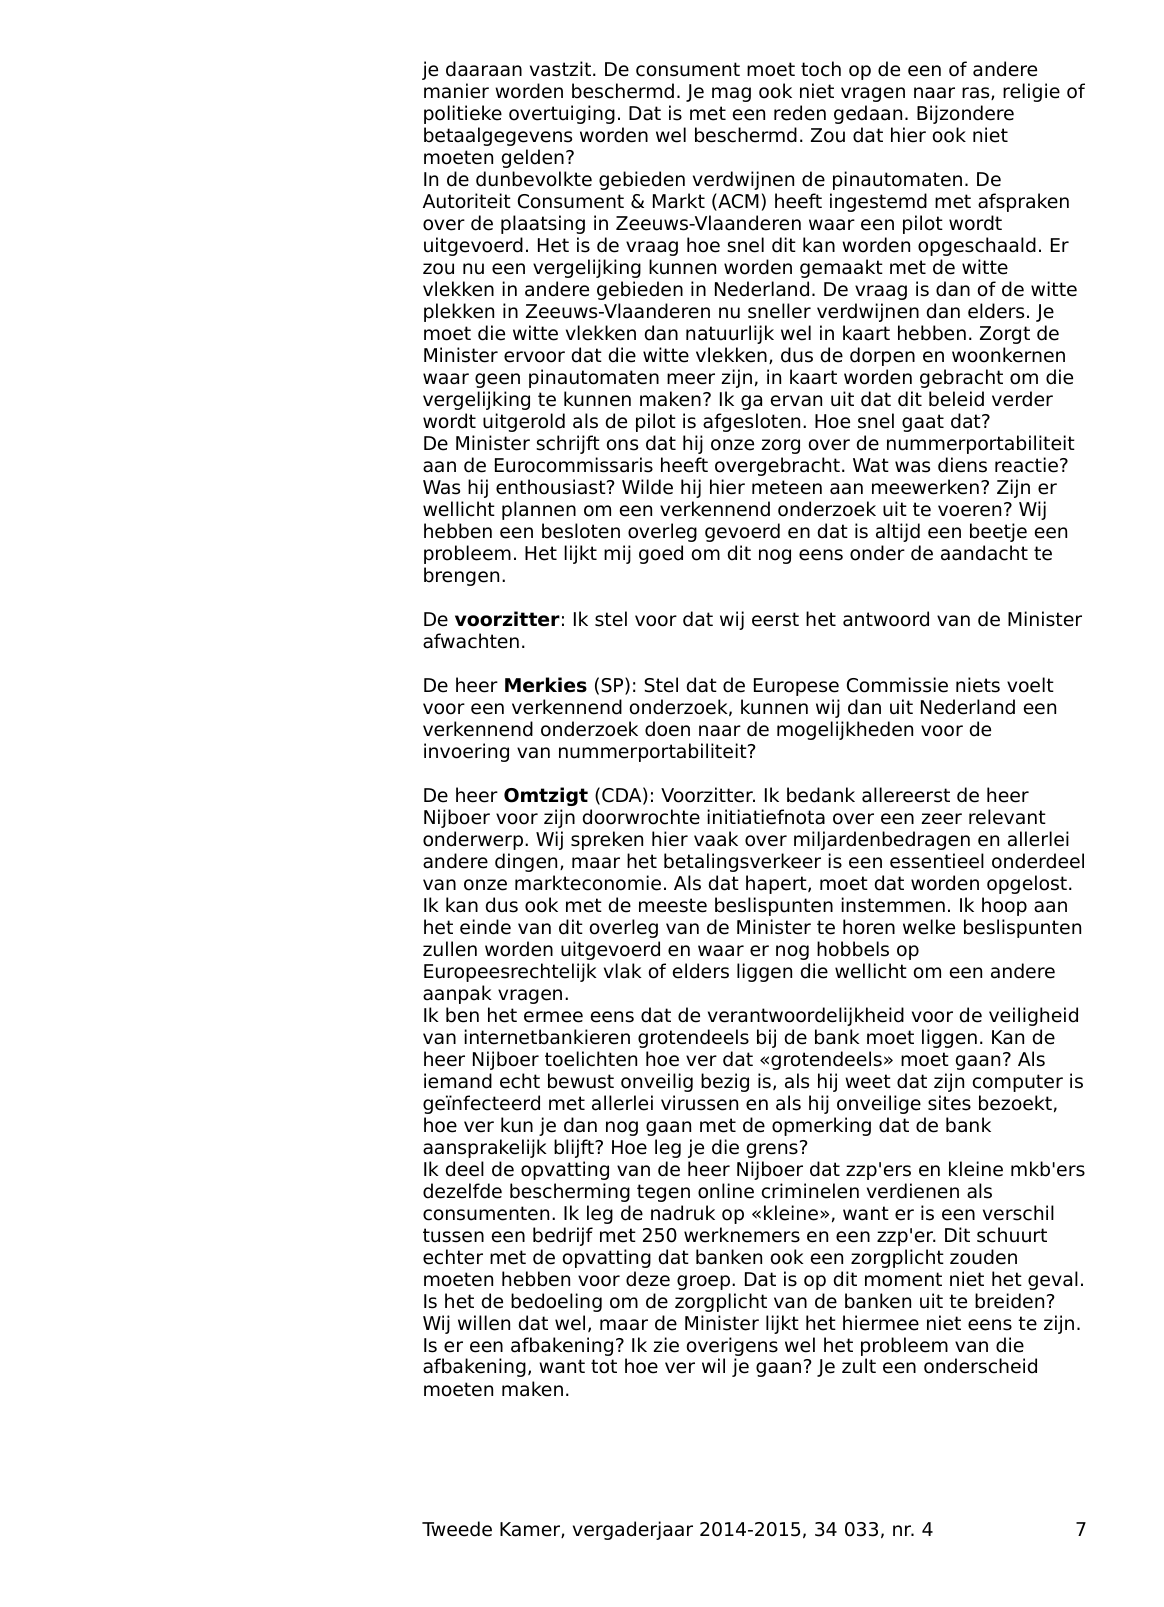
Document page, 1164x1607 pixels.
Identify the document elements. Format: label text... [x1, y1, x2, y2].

text De heer Omtzigt (CDA): Voorzitter. Ik bedank allereerst de heer Nijboer voor zijn doorwrochte initiatiefnota over een zeer relevant onderwerp. Wij spreken hier vaak over miljardenbedragen en allerlei andere dingen, maar het betalingsverkeer is een essentieel onderdeel van onze markteconomie. Als dat hapert, moet dat worden opgelost. Ik kan dus ook met de meeste beslispunten instemmen. Ik hoop aan het einde van dit overleg van de Minister te horen welke beslispunten zullen worden uitgevoerd en waar er nog hobbels op Europeesrechtelijk vlak of elders liggen die wellicht om een andere aanpak vragen. [422, 785, 1087, 1005]
text De voorzitter: Ik stel voor dat wij eerst het antwoord van de Minister afwachten. [422, 609, 1087, 653]
text In de dunbevolkte gebieden verdwijnen de pinautomaten. De Autoriteit Consument & Markt (ACM) heeft ingestemd met afspraken over de plaatsing in Zeeuws-Vlaanderen waar een pilot wordt uitgevoerd. Het is de vraag hoe snel dit kan worden opgeschaald. Er zou nu een vergelijking kunnen worden gemaakt met de witte vlekken in andere gebieden in Nederland. De vraag is dan of de witte plekken in Zeeuws-Vlaanderen nu sneller verdwijnen dan elders. Je moet die witte vlekken dan natuurlijk wel in kaart hebben. Zorgt de Minister ervoor dat die witte vlekken, dus de dorpen en woonkernen waar geen pinautomaten meer zijn, in kaart worden gebracht om die vergelijking te kunnen maken? Ik ga ervan uit dat dit beleid verder wordt uitgerold als de pilot is afgesloten. Hoe snel gaat dat? [422, 169, 1087, 433]
text je daaraan vastzit. De consument moet toch op de een of andere manier worden beschermd. Je mag ook niet vragen naar ras, religie of politieke overtuiging. Dat is met een reden gedaan. Bijzondere betaalgegevens worden wel beschermd. Zou dat hier ook niet moeten gelden? [422, 59, 1087, 169]
text De heer Merkies (SP): Stel dat de Europese Commissie niets voelt voor een verkennend onderzoek, kunnen wij dan uit Nederland een verkennend onderzoek doen naar de mogelijkheden voor de invoering van nummerportabiliteit? [422, 675, 1087, 763]
text Ik ben het ermee eens dat de verantwoordelijkheid voor de veiligheid van internetbankieren grotendeels bij de bank moet liggen. Kan de heer Nijboer toelichten hoe ver dat «grotendeels» moet gaan? Als iemand echt bewust onveilig bezig is, als hij weet dat zijn computer is geïnfecteerd met allerlei virussen en als hij onveilige sites bezoekt, hoe ver kun je dan nog gaan met de opmerking dat de bank aansprakelijk blijft? Hoe leg je die grens? [422, 1005, 1087, 1159]
text De Minister schrijft ons dat hij onze zorg over de nummerportabiliteit aan de Eurocommissaris heeft overgebracht. Wat was diens reactie? Was hij enthousiast? Wilde hij hier meteen aan meewerken? Zijn er wellicht plannen om een verkennend onderzoek uit te voeren? Wij hebben een besloten overleg gevoerd en dat is altijd een beetje een probleem. Het lijkt mij goed om dit nog eens onder de aandacht te brengen. [422, 433, 1087, 587]
text Ik deel de opvatting van de heer Nijboer dat zzp'ers en kleine mkb'ers dezelfde bescherming tegen online criminelen verdienen als consumenten. Ik leg de nadruk op «kleine», want er is een verschil tussen een bedrijf met 250 werknemers en een zzp'er. Dit schuurt echter met de opvatting dat banken ook een zorgplicht zouden moeten hebben voor deze groep. Dat is op dit moment niet het geval. Is het de bedoeling om de zorgplicht van de banken uit te breiden? Wij willen dat wel, maar de Minister lijkt het hiermee niet eens te zijn. Is er een afbakening? Ik zie overigens wel het probleem van die afbakening, want tot hoe ver wil je gaan? Je zult een onderscheid moeten maken. [422, 1159, 1087, 1400]
